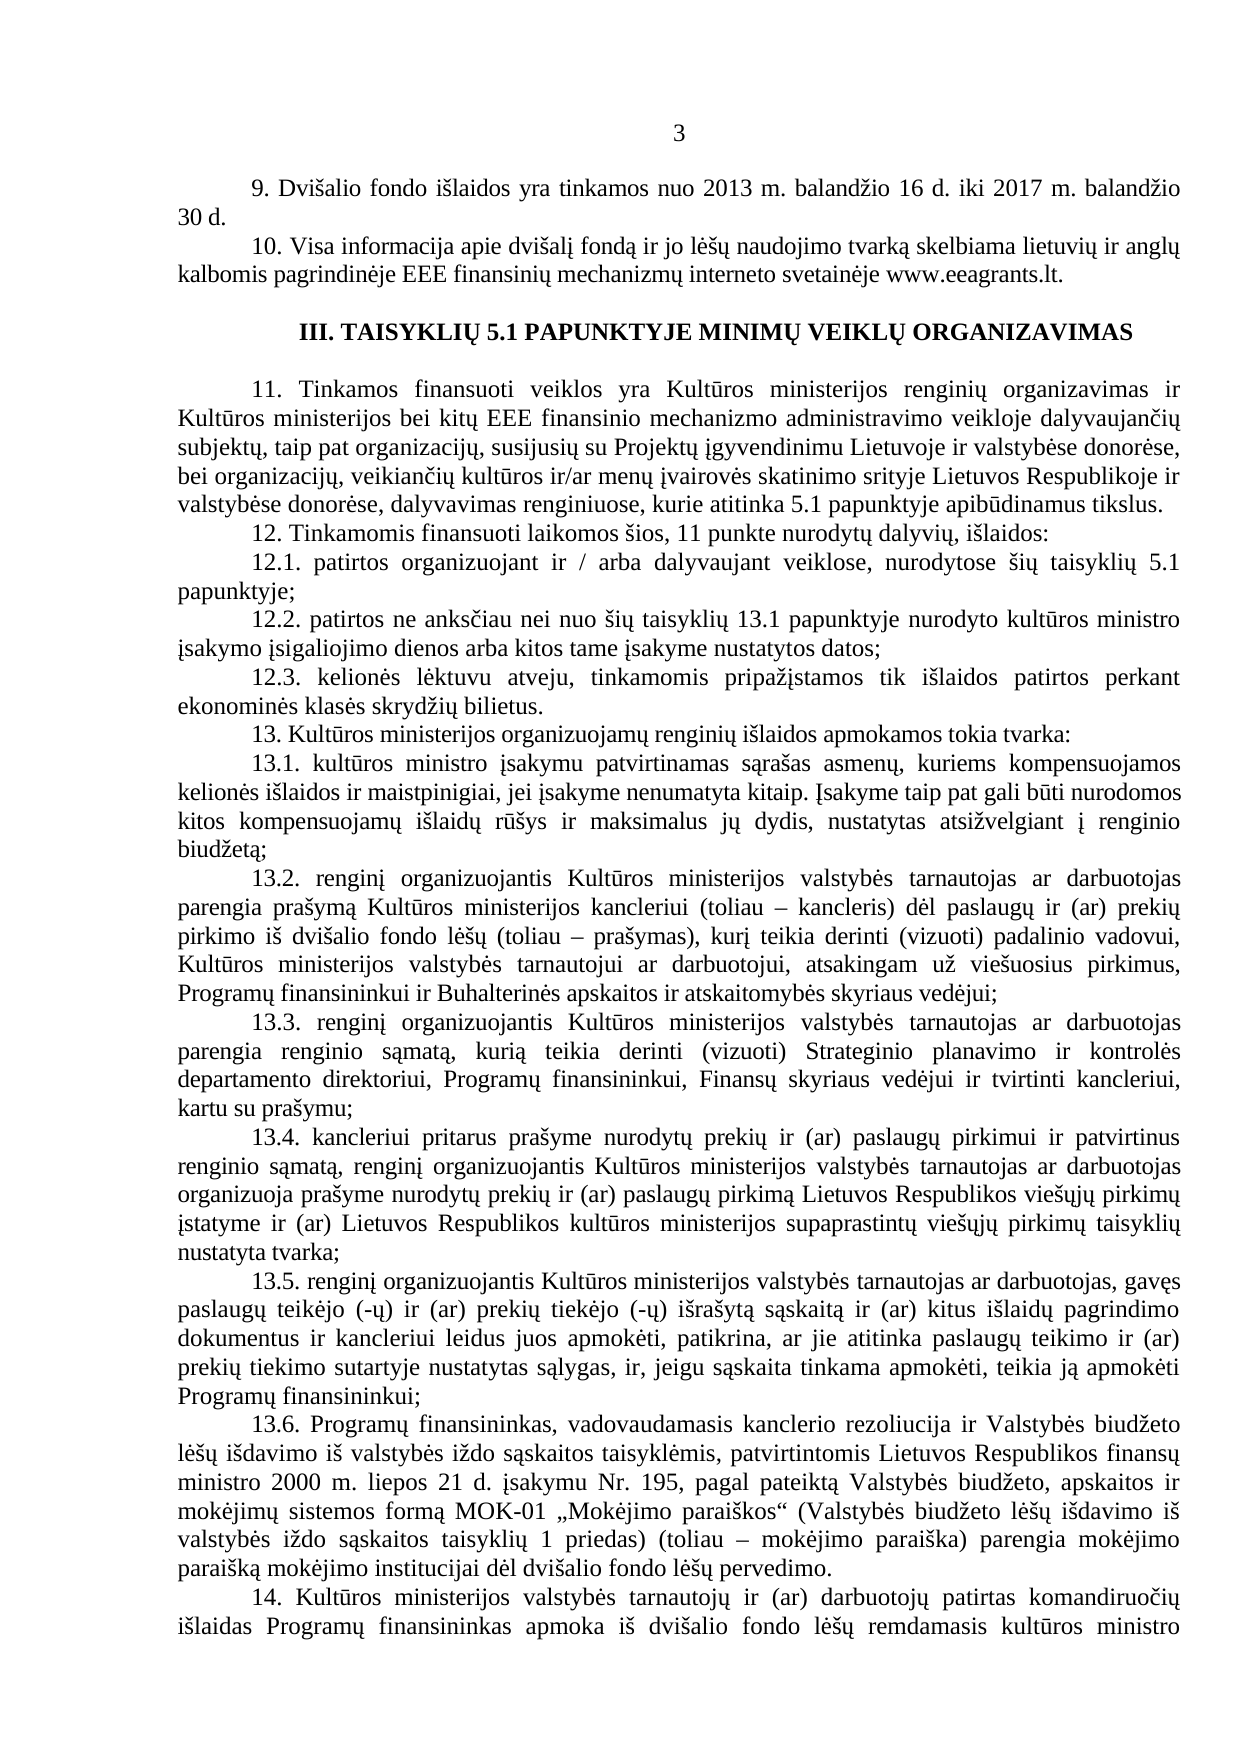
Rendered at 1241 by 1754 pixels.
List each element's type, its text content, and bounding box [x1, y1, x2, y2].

text 13.5. renginį organizuojantis Kultūros ministerijos valstybės tarnautojas ar darbuotojas, gavęs paslaugų teikėjo (-ų) ir (ar) prekių tiekėjo (-ų) išrašytą sąskaitą ir (ar) kitus išlaidų pagrindimo dokumentus ir kancleriui leidus juos apmokėti, patikrina, ar jie atitinka paslaugų teikimo ir (ar) prekių tiekimo sutartyje nustatytas sąlygas, ir, jeigu sąskaita tinkama apmokėti, teikia ją apmokėti Programų finansininkui; [177, 1266, 1181, 1409]
text 12.3. kelionės lėktuvu atveju, tinkamomis pripažįstamos tik išlaidos patirtos perkant ekonominės klasės skrydžių bilietus. [177, 662, 1181, 719]
text 12.2. patirtos ne anksčiau nei nuo šių taisyklių 13.1 papunktyje nurodyto kultūros ministro įsakymo įsigaliojimo dienos arba kitos tame įsakyme nustatytos datos; [177, 604, 1181, 662]
text 12. Tinkamomis finansuoti laikomos šios, 11 punkte nurodytų dalyvių, išlaidos: [177, 518, 1181, 547]
text 13.3. renginį organizuojantis Kultūros ministerijos valstybės tarnautojas ar darbuotojas parengia renginio sąmatą, kurią teikia derinti (vizuoti) Strateginio planavimo ir kontrolės departamento direktoriui, Programų finansininkui, Finansų skyriaus vedėjui ir tvirtinti kancleriui, kartu su prašymu; [177, 1007, 1181, 1122]
text 14. Kultūros ministerijos valstybės tarnautojų ir (ar) darbuotojų patirtas komandiruočių išlaidas Programų finansininkas apmoka iš dvišalio fondo lėšų remdamasis kultūros ministro [177, 1582, 1181, 1639]
text 13.4. kancleriui pritarus prašyme nurodytų prekių ir (ar) paslaugų pirkimui ir patvirtinus renginio sąmatą, renginį organizuojantis Kultūros ministerijos valstybės tarnautojas ar darbuotojas organizuoja prašyme nurodytų prekių ir (ar) paslaugų pirkimą Lietuvos Respublikos viešųjų pirkimų įstatyme ir (ar) Lietuvos Respublikos kultūros ministerijos supaprastintų viešųjų pirkimų taisyklių nustatyta tvarka; [177, 1122, 1181, 1266]
text 11. Tinkamos finansuoti veiklos yra Kultūros ministerijos renginių organizavimas ir Kultūros ministerijos bei kitų EEE finansinio mechanizmo administravimo veikloje dalyvaujančių subjektų, taip pat organizacijų, susijusių su Projektų įgyvendinimu Lietuvoje ir valstybėse donorėse, bei organizacijų, veikiančių kultūros ir/ar menų įvairovės skatinimo srityje Lietuvos Respublikoje ir valstybėse donorėse, dalyvavimas renginiuose, kurie atitinka 5.1 papunktyje apibūdinamus tikslus. [177, 374, 1181, 518]
text 13.2. renginį organizuojantis Kultūros ministerijos valstybės tarnautojas ar darbuotojas parengia prašymą Kultūros ministerijos kancleriui (toliau – kancleris) dėl paslaugų ir (ar) prekių pirkimo iš dvišalio fondo lėšų (toliau – prašymas), kurį teikia derinti (vizuoti) padalinio vadovui, Kultūros ministerijos valstybės tarnautojui ar darbuotojui, atsakingam už viešuosius pirkimus, Programų finansininkui ir Buhalterinės apskaitos ir atskaitomybės skyriaus vedėjui; [177, 863, 1181, 1007]
text 13. Kultūros ministerijos organizuojamų renginių išlaidos apmokamos tokia tvarka: [177, 719, 1181, 748]
text 9. Dvišalio fondo išlaidos yra tinkamos nuo 2013 m. balandžio 16 d. iki 2017 m. balandžio 30 d. [177, 173, 1181, 231]
text 10. Visa informacija apie dvišalį fondą ir jo lėšų naudojimo tvarką skelbiama lietuvių ir anglų kalbomis pagrindinėje EEE finansinių mechanizmų interneto svetainėje www.eeagrants.lt. [177, 231, 1181, 288]
text 13.6. Programų finansininkas, vadovaudamasis kanclerio rezoliucija ir Valstybės biudžeto lėšų išdavimo iš valstybės iždo sąskaitos taisyklėmis, patvirtintomis Lietuvos Respublikos finansų ministro 2000 m. liepos 21 d. įsakymu Nr. 195, pagal pateiktą Valstybės biudžeto, apskaitos ir mokėjimų sistemos formą MOK-01 „Mokėjimo paraiškos“ (Valstybės biudžeto lėšų išdavimo iš valstybės iždo sąskaitos taisyklių 1 priedas) (toliau – mokėjimo paraiška) parengia mokėjimo paraišką mokėjimo institucijai dėl dvišalio fondo lėšų pervedimo. [177, 1409, 1181, 1582]
text 13.1. kultūros ministro įsakymu patvirtinamas sąrašas asmenų, kuriems kompensuojamos kelionės išlaidos ir maistpinigiai, jei įsakyme nenumatyta kitaip. Įsakyme taip pat gali būti nurodomos kitos kompensuojamų išlaidų rūšys ir maksimalus jų dydis, nustatytas atsižvelgiant į renginio biudžetą; [177, 748, 1181, 863]
text III. TAISYKLIŲ 5.1 PAPUNKTYJE MINIMŲ VEIKLŲ ORGANIZAVIMAS [177, 317, 1181, 346]
text 12.1. patirtos organizuojant ir / arba dalyvaujant veiklose, nurodytose šių taisyklių 5.1 papunktyje; [177, 547, 1181, 604]
